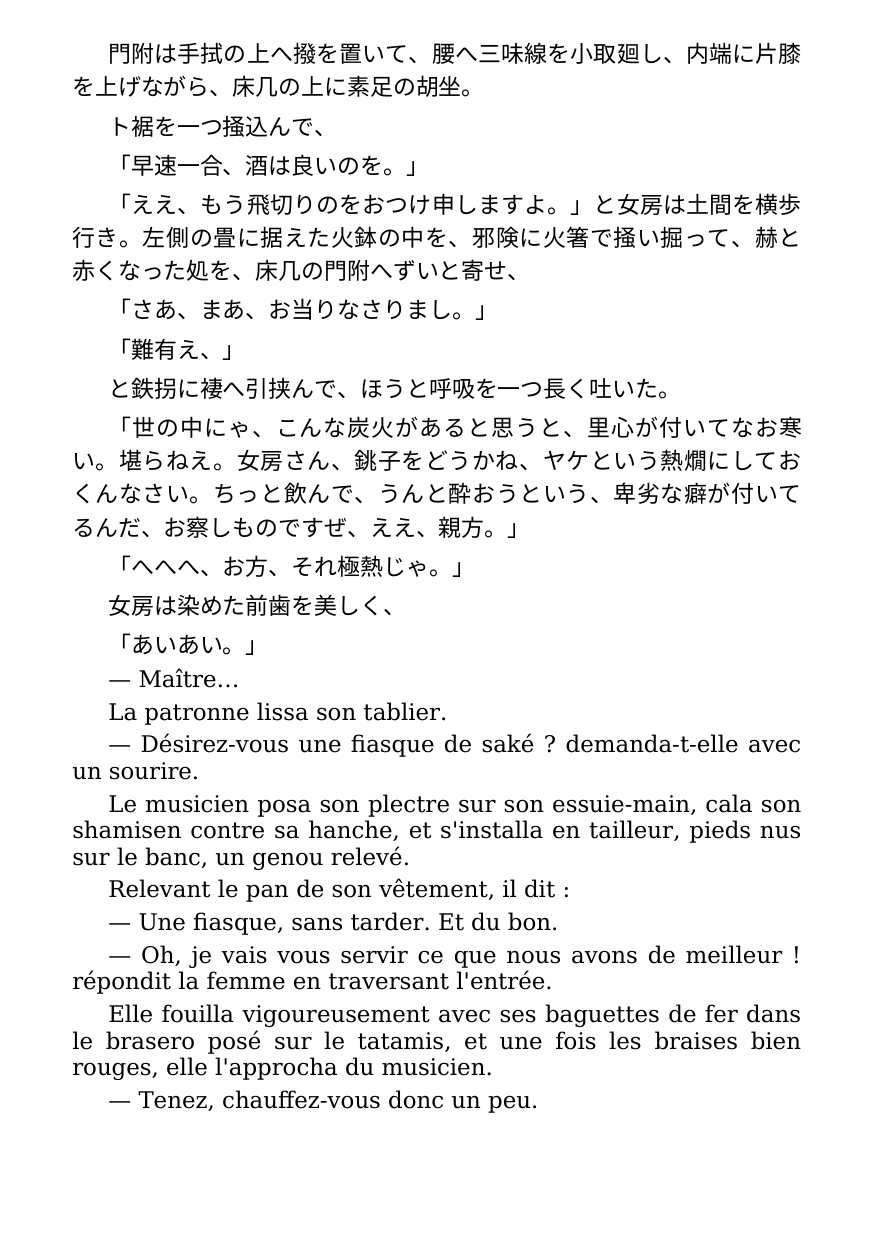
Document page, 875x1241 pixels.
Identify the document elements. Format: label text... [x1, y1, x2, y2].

text — Désirez-vous une fiasque de saké ? demanda-t-elle avec un sourire. [72, 731, 802, 785]
text — Maître… [72, 666, 802, 693]
text — Oh, je vais vous servir ce que nous avons de meilleur ! répondit la femme en traversant l'entrée. [72, 942, 802, 995]
text ト裾を一つ掻込んで、 [72, 108, 802, 142]
text — Tenez, chauffez-vous donc un peu. [72, 1087, 802, 1114]
text 「早速一合、酒は良いのを。」 [72, 148, 802, 181]
text と鉄拐に褄へ引挟んで、ほうと呼吸を一つ長く吐いた。 [72, 371, 802, 404]
text 「へへへ、お方、それ極熱じゃ。」 [72, 549, 802, 582]
text Relevant le pan de son vêtement, il dit : [72, 877, 802, 903]
text 「難有え、」 [72, 332, 802, 365]
text Elle fouilla vigoureusement avec ses baguettes de fer dans le brasero posé sur le tatamis, et une fois les braises bien rouges, elle l'approcha du musicien. [72, 1001, 802, 1081]
text 女房は染めた前歯を美しく、 [72, 588, 802, 621]
text 門附は手拭の上へ撥を置いて、腰へ三味線を小取廻し、内端に片膝を上げながら、床几の上に素足の胡坐。 [72, 36, 802, 102]
text 「あいあい。」 [72, 627, 802, 660]
text Le musicien posa son plectre sur son essuie-main, cala son shamisen contre sa hanche, et s'installa en tailleur, pieds nus sur le banc, un genou relevé. [72, 791, 802, 871]
text — Une fiasque, sans tarder. Et du bon. [72, 909, 802, 936]
text La patronne lissa son tablier. [72, 699, 802, 726]
text 「世の中にゃ、こんな炭火があると思うと、里心が付いてなお寒い。堪らねえ。女房さん、銚子をどうかね、ヤケという熱燗にしておくんなさい。ちっと飲んで、うんと酔おうという、卑劣な癖が付いてるんだ、お察しものですぜ、ええ、親方。」 [72, 410, 802, 543]
text 「ええ、もう飛切りのをおつけ申しますよ。」と女房は土間を横歩行き。左側の畳に据えた火鉢の中を、邪険に火箸で掻い掘って、赫と赤くなった処を、床几の門附へずいと寄せ、 [72, 187, 802, 286]
text 「さあ、まあ、お当りなさりまし。」 [72, 292, 802, 326]
